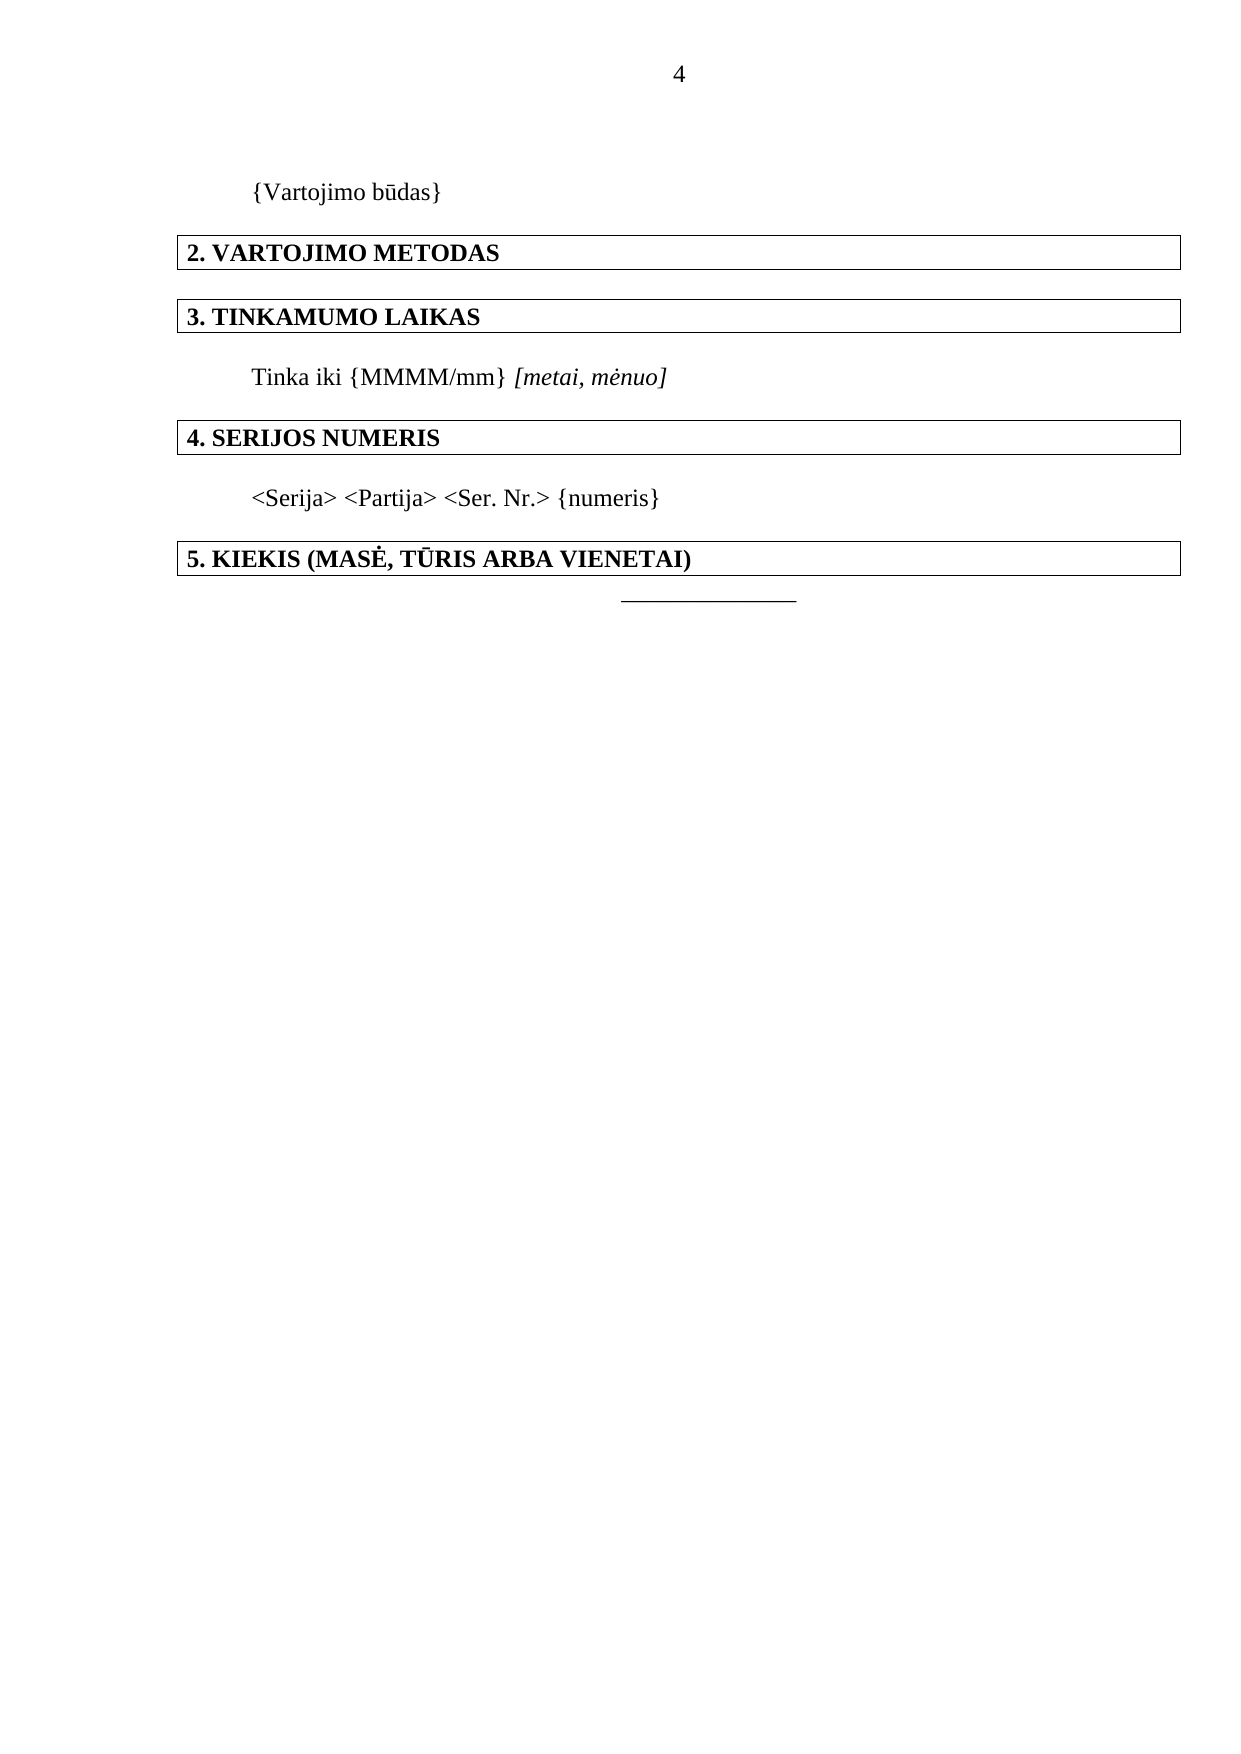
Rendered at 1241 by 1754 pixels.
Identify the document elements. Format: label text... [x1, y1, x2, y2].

text 3. tinkamumo laikas [178, 300, 1180, 332]
text {Vartojimo būdas} [177, 177, 1181, 206]
text 5. kiekis (MASĖ, TŪRIS ARBA VIENETAI) [178, 542, 1180, 575]
text <Serija> <Partija> <Ser. Nr.> {numeris} [177, 483, 1181, 512]
text ______________ [236, 576, 1181, 605]
text 4. serijos numeris [178, 421, 1180, 454]
text Tinka iki {MMMM/mm} [metai, mėnuo] [177, 362, 1181, 391]
text 2. vartojimo metodas [178, 236, 1180, 269]
